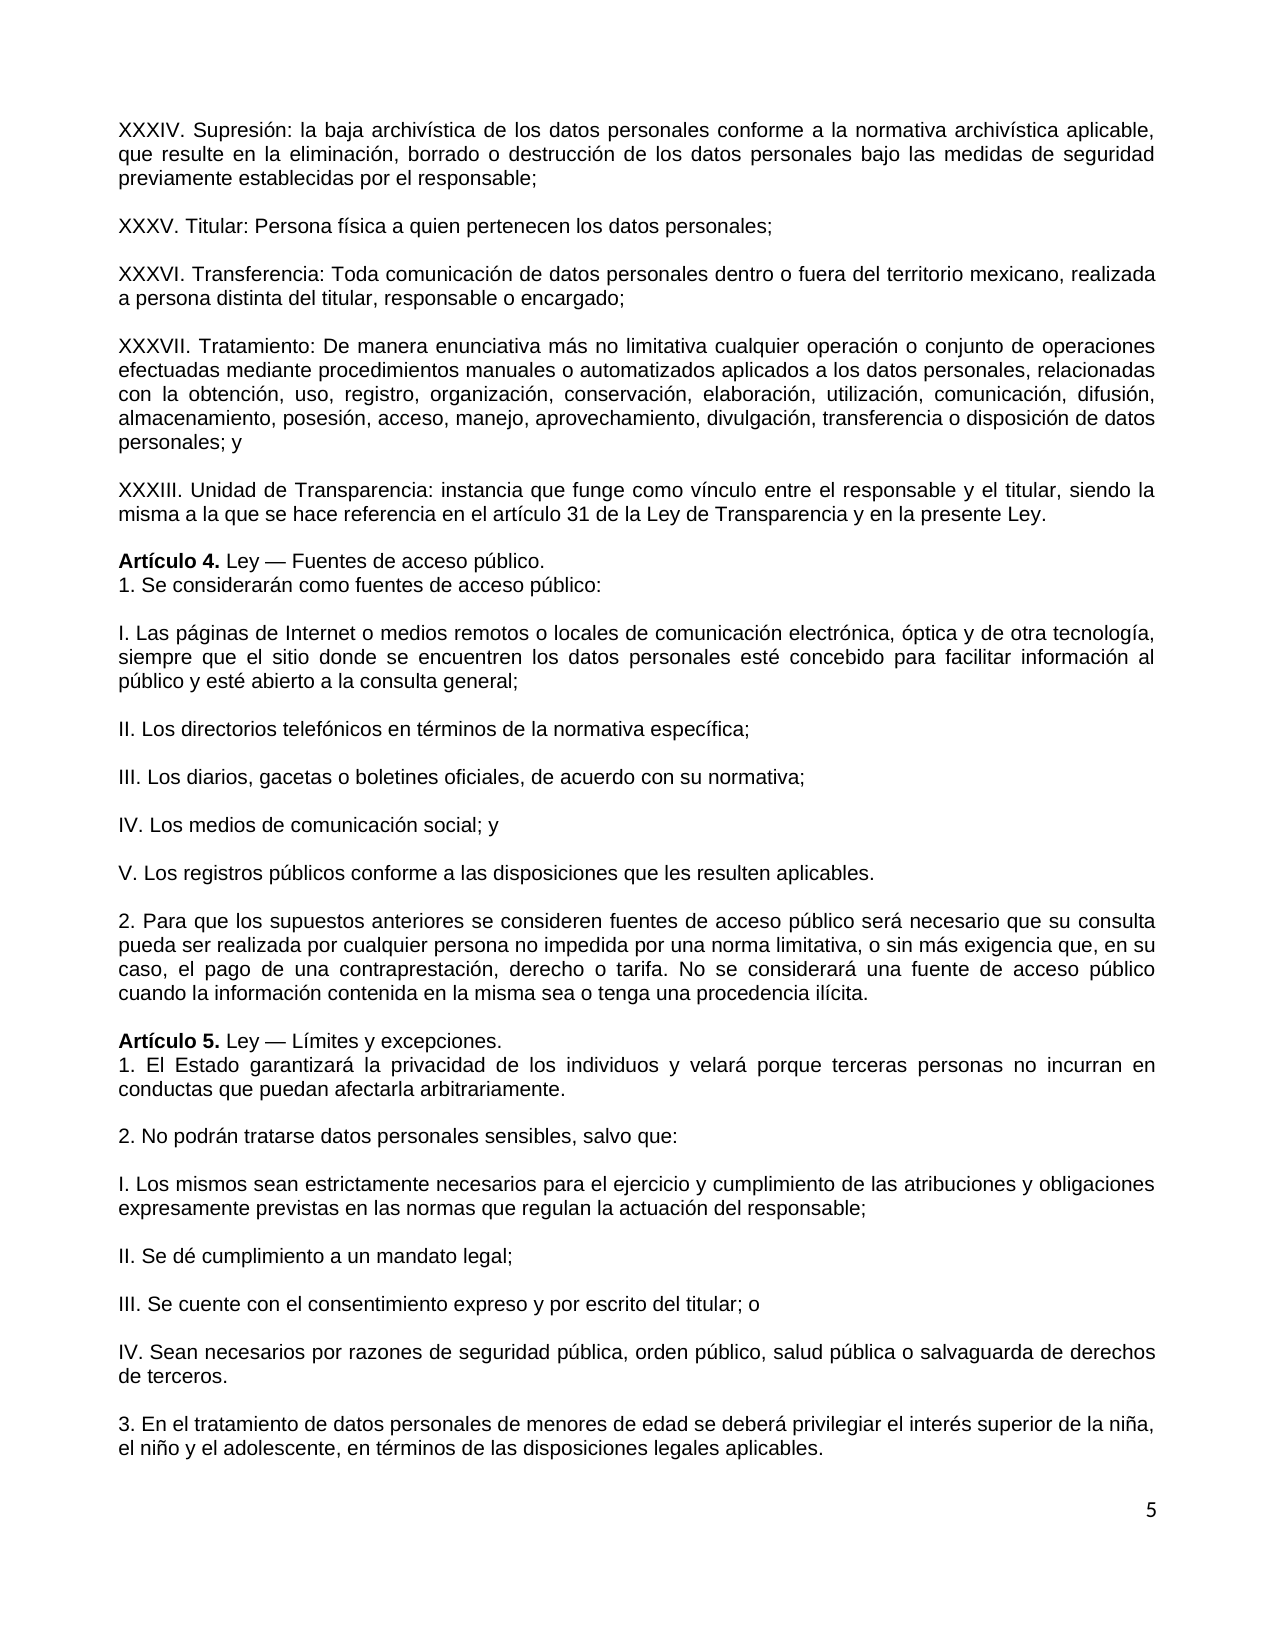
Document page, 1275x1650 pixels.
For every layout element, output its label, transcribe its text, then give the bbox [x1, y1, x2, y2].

text I. Las páginas de Internet o medios remotos o locales de comunicación electrónica, óptica y de otra tecnología, siempre que el sitio donde se encuentren los datos personales esté concebido para facilitar información al público y esté abierto a la consulta general; [118, 621, 1157, 693]
text I. Los mismos sean estrictamente necesarios para el ejercicio y cumplimiento de las atribuciones y obligaciones expresamente previstas en las normas que regulan la actuación del responsable; [118, 1172, 1157, 1220]
text XXXV. Titular: Persona física a quien pertenecen los datos personales; [118, 214, 1157, 238]
text 3. En el tratamiento de datos personales de menores de edad se deberá privilegiar el interés superior de la niña, el niño y el adolescente, en términos de las disposiciones legales aplicables. [118, 1412, 1157, 1460]
text Artículo 4. Ley — Fuentes de acceso público. [118, 549, 1157, 573]
text III. Los diarios, gacetas o boletines oficiales, de acuerdo con su normativa; [118, 765, 1157, 789]
text V. Los registros públicos conforme a las disposiciones que les resulten aplicables. [118, 861, 1157, 885]
text XXXVI. Transferencia: Toda comunicación de datos personales dentro o fuera del territorio mexicano, realizada a persona distinta del titular, responsable o encargado; [118, 262, 1157, 310]
text XXXIV. Supresión: la baja archivística de los datos personales conforme a la normativa archivística aplicable, que resulte en la eliminación, borrado o destrucción de los datos personales bajo las medidas de seguridad previamente establecidas por el responsable; [118, 118, 1157, 190]
text 2. No podrán tratarse datos personales sensibles, salvo que: [118, 1124, 1157, 1148]
text 1. El Estado garantizará la privacidad de los individuos y velará porque terceras personas no incurran en conductas que puedan afectarla arbitrariamente. [118, 1052, 1157, 1100]
text IV. Sean necesarios por razones de seguridad pública, orden público, salud pública o salvaguarda de derechos de terceros. [118, 1340, 1157, 1388]
text II. Los directorios telefónicos en términos de la normativa específica; [118, 717, 1157, 741]
text Artículo 5. Ley — Límites y excepciones. [118, 1028, 1157, 1052]
text 2. Para que los supuestos anteriores se consideren fuentes de acceso público será necesario que su consulta pueda ser realizada por cualquier persona no impedida por una norma limitativa, o sin más exigencia que, en su caso, el pago de una contraprestación, derecho o tarifa. No se considerará una fuente de acceso público cuando la información contenida en la misma sea o tenga una procedencia ilícita. [118, 909, 1157, 1004]
text XXXIII. Unidad de Transparencia: instancia que funge como vínculo entre el responsable y el titular, siendo la misma a la que se hace referencia en el artículo 31 de la Ley de Transparencia y en la presente Ley. [118, 477, 1157, 525]
text II. Se dé cumplimiento a un mandato legal; [118, 1244, 1157, 1268]
text XXXVII. Tratamiento: De manera enunciativa más no limitativa cualquier operación o conjunto de operaciones efectuadas mediante procedimientos manuales o automatizados aplicados a los datos personales, relacionadas con la obtención, uso, registro, organización, conservación, elaboración, utilización, comunicación, difusión, almacenamiento, posesión, acceso, manejo, aprovechamiento, divulgación, transferencia o disposición de datos personales; y [118, 334, 1157, 453]
text 1. Se considerarán como fuentes de acceso público: [118, 573, 1157, 597]
text IV. Los medios de comunicación social; y [118, 813, 1157, 837]
text III. Se cuente con el consentimiento expreso y por escrito del titular; o [118, 1292, 1157, 1316]
